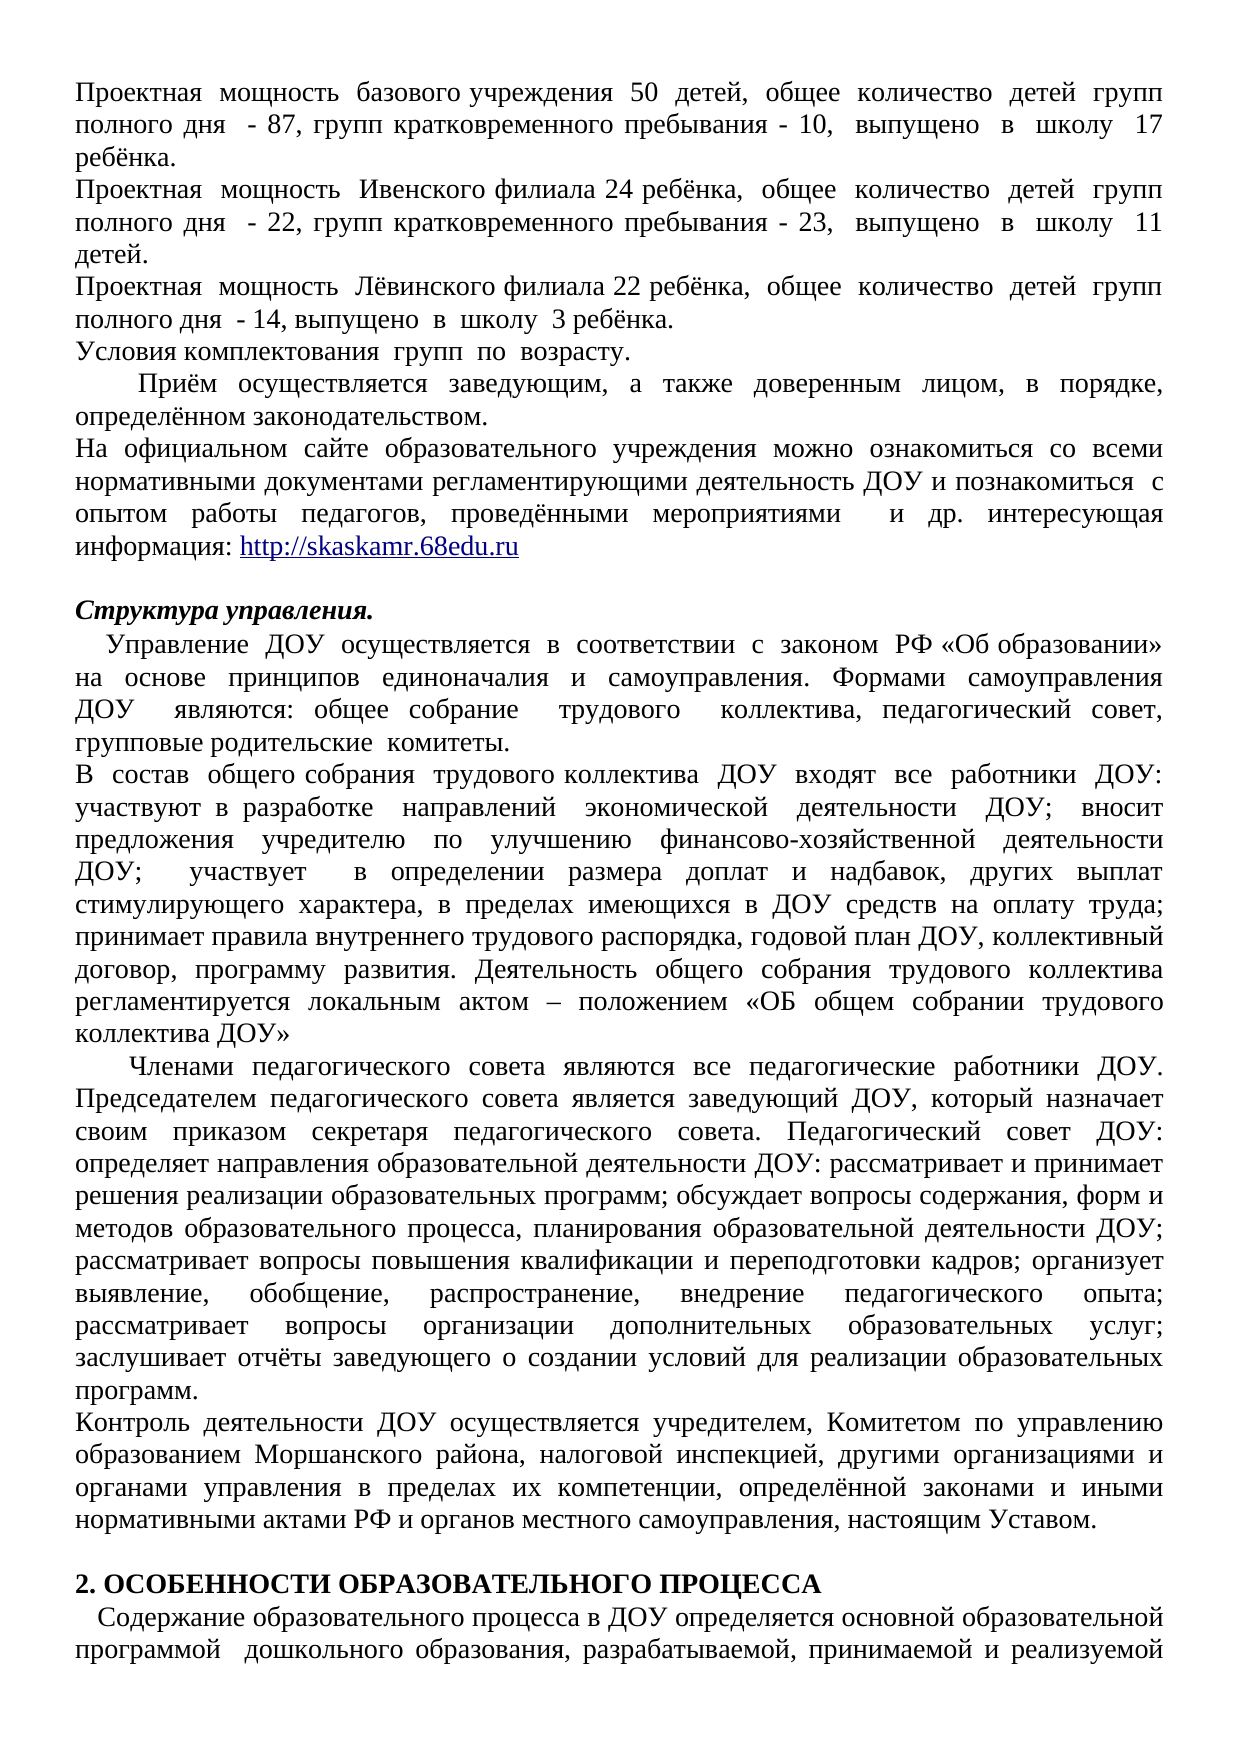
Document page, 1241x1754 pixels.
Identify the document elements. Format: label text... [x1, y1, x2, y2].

text Условия комплектования групп по возрасту. [75, 334, 1165, 367]
text Проектная мощность Лёвинского филиала 22 ребёнка, общее количество детей групп полного дня - 14, выпущено в школу 3 ребёнка. [75, 269, 1165, 334]
text Приём осуществляется заведующим, а также доверенным лицом, в порядке, определённом законодательством. [75, 367, 1165, 431]
text Содержание образовательного процесса в ДОУ определяется основной образовательной программой дошкольного образования, разрабатываемой, принимаемой и реализуемой [75, 1599, 1165, 1664]
text 2. ОСОБЕННОСТИ ОБРАЗОВАТЕЛЬНОГО ПРОЦЕССА [75, 1567, 1165, 1599]
text Проектная мощность базового учреждения 50 детей, общее количество детей групп полного дня - 87, групп кратковременного пребывания - 10, выпущено в школу 17 ребёнка. [75, 75, 1165, 172]
text Контроль деятельности ДОУ осуществляется учредителем, Комитетом по управлению образованием Моршанского района, налоговой инспекцией, другими организациями и органами управления в пределах их компетенции, определённой законами и иными нормативными актами РФ и органов местного самоуправления, настоящим Уставом. [75, 1405, 1165, 1535]
text Проектная мощность Ивенского филиала 24 ребёнка, общее количество детей групп полного дня - 22, групп кратковременного пребывания - 23, выпущено в школу 11 детей. [75, 172, 1165, 269]
text На официальном сайте образовательного учреждения можно ознакомиться со всеми нормативными документами регламентирующими деятельность ДОУ и познакомиться с опытом работы педагогов, проведёнными мероприятиями и др. интересующая информация: http://skaskamr.68edu.ru [75, 431, 1165, 561]
text Членами педагогического совета являются все педагогические работники ДОУ. Председателем педагогического совета является заведующий ДОУ, который назначает своим приказом секретаря педагогического совета. Педагогический совет ДОУ: определяет направления образовательной деятельности ДОУ: рассматривает и принимает решения реализации образовательных программ; обсуждает вопросы содержания, форм и методов образовательного процесса, планирования образовательной деятельности ДОУ; рассматривает вопросы повышения квалификации и переподготовки кадров; организует выявление, обобщение, распространение, внедрение педагогического опыта; рассматривает вопросы организации дополнительных образовательных услуг; заслушивает отчёты заведующего о создании условий для реализации образовательных программ. [75, 1049, 1165, 1405]
text Управление ДОУ осуществляется в соответствии с законом РФ «Об образовании» на основе принципов единоначалия и самоуправления. Формами самоуправления ДОУ являются: общее собрание трудового коллектива, педагогический совет, групповые родительские комитеты. [75, 626, 1165, 757]
text Структура управления. [75, 593, 1165, 626]
text В состав общего собрания трудового коллектива ДОУ входят все работники ДОУ: участвуют в разработке направлений экономической деятельности ДОУ; вносит предложения учредителю по улучшению финансово-хозяйственной деятельности ДОУ; участвует в определении размера доплат и надбавок, других выплат стимулирующего характера, в пределах имеющихся в ДОУ средств на оплату труда; принимает правила внутреннего трудового распорядка, годовой план ДОУ, коллективный договор, программу развития. Деятельность общего собрания трудового коллектива регламентируется локальным актом – положением «ОБ общем собрании трудового коллектива ДОУ» [75, 757, 1165, 1049]
